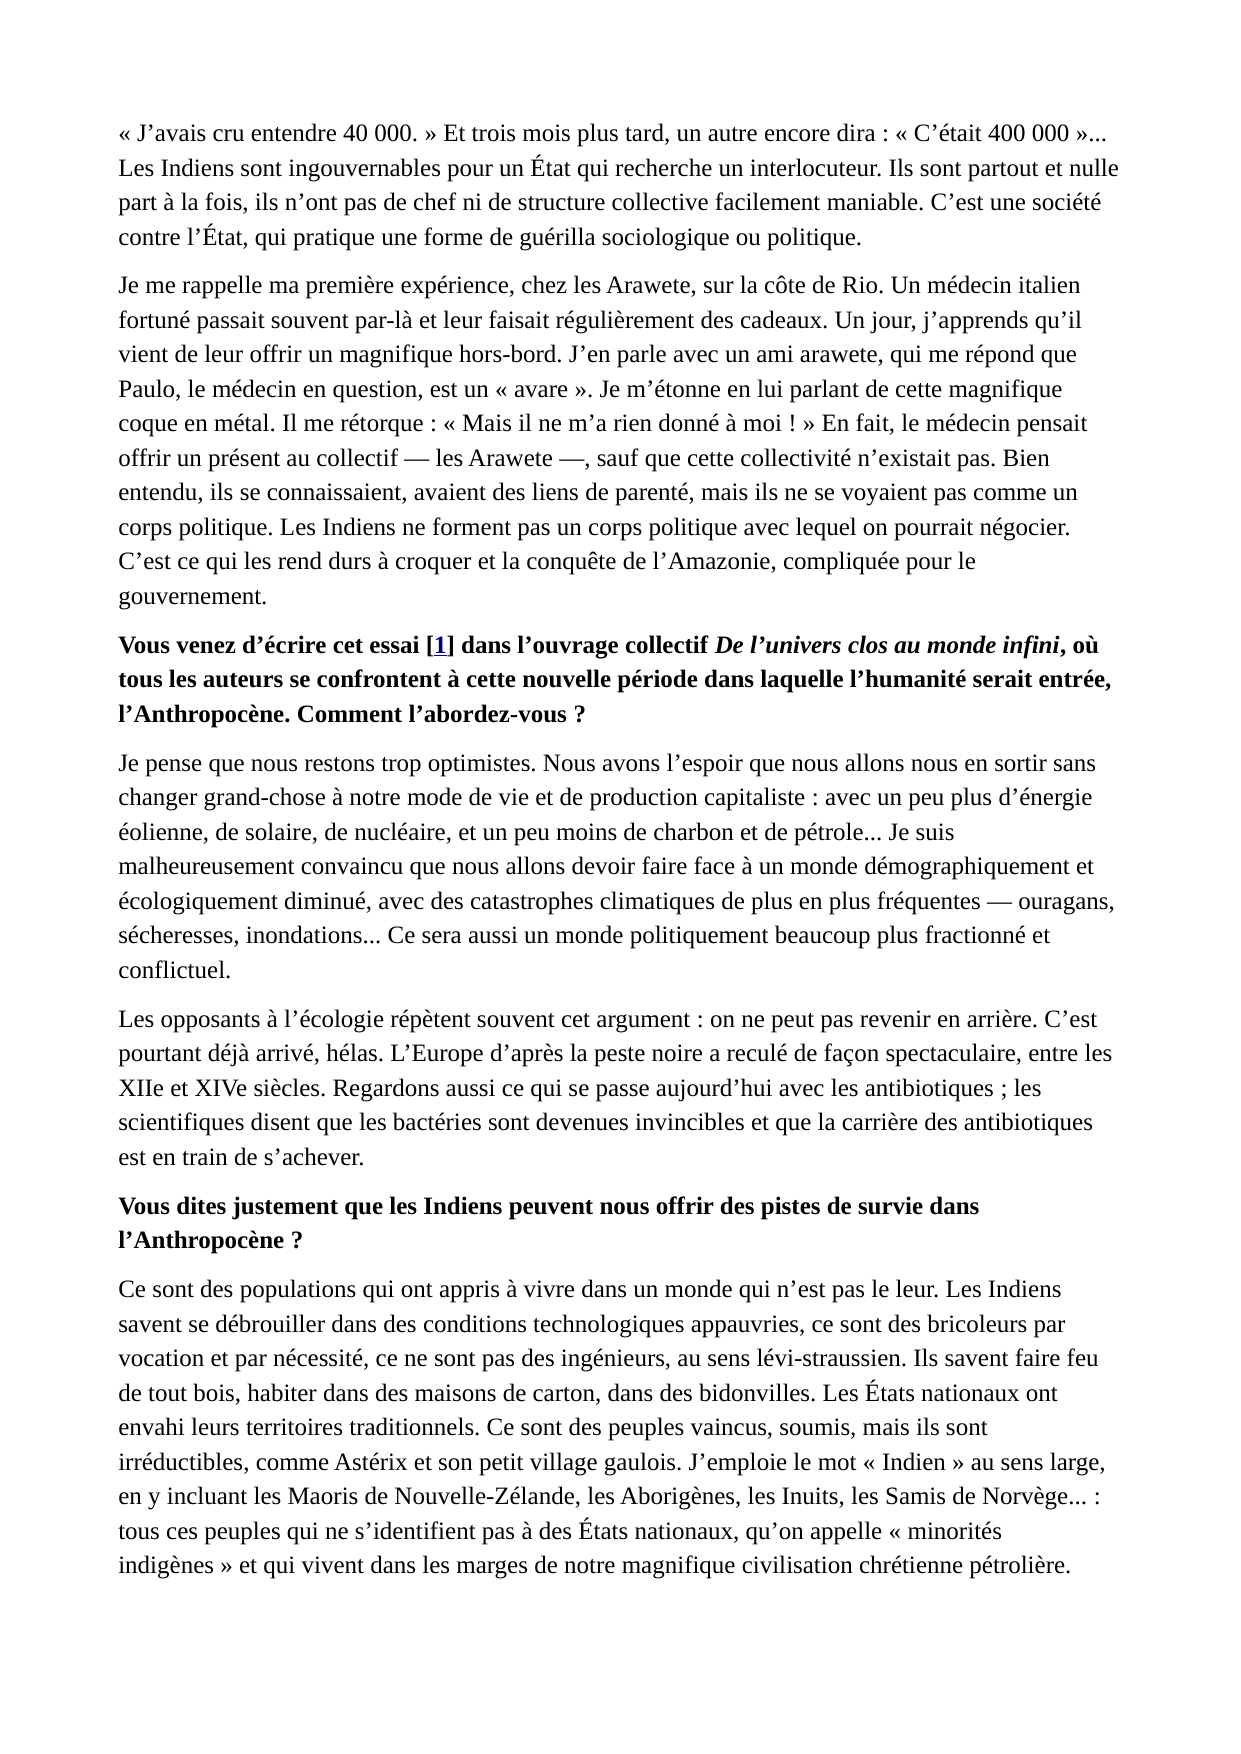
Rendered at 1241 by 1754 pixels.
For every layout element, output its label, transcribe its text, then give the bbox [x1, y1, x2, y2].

text Les opposants à l’écologie répètent souvent cet argument : on ne peut pas revenir en arrière. C’est pourtant déjà arrivé, hélas. L’Europe d’après la peste noire a reculé de façon spectaculaire, entre les XIIe et XIVe siècles. Regardons aussi ce qui se passe aujourd’hui avec les antibiotiques ; les scientifiques disent que les bactéries sont devenues invincibles et que la carrière des antibiotiques est en train de s’achever. [118, 1004, 1122, 1171]
text Ce sont des populations qui ont appris à vivre dans un monde qui n’est pas le leur. Les Indiens savent se débrouiller dans des conditions technologiques appauvries, ce sont des bricoleurs par vocation et par nécessité, ce ne sont pas des ingénieurs, au sens lévi-straussien. Ils savent faire feu de tout bois, habiter dans des maisons de carton, dans des bidonvilles. Les États nationaux ont envahi leurs territoires traditionnels. Ce sont des peuples vaincus, soumis, mais ils sont irréductibles, comme Astérix et son petit village gaulois. J’emploie le mot « Indien » au sens large, en y incluant les Maoris de Nouvelle-Zélande, les Aborigènes, les Inuits, les Samis de Norvège... : tous ces peuples qui ne s’identifient pas à des États nationaux, qu’on appelle « minorités indigènes » et qui vivent dans les marges de notre magnifique civilisation chrétienne pétrolière. [118, 1274, 1122, 1579]
text « J’avais cru entendre 40 000. » Et trois mois plus tard, un autre encore dira : « C’était 400 000 »... Les Indiens sont ingouvernables pour un État qui recherche un interlocuteur. Ils sont partout et nulle part à la fois, ils n’ont pas de chef ni de structure collective facilement maniable. C’est une société contre l’État, qui pratique une forme de guérilla sociologique ou politique. [118, 118, 1122, 250]
text Je me rappelle ma première expérience, chez les Arawete, sur la côte de Rio. Un médecin italien fortuné passait souvent par-là et leur faisait régulièrement des cadeaux. Un jour, j’apprends qu’il vient de leur offrir un magnifique hors-bord. J’en parle avec un ami arawete, qui me répond que Paulo, le médecin en question, est un « avare ». Je m’étonne en lui parlant de cette magnifique coque en métal. Il me rétorque : « Mais il ne m’a rien donné à moi ! » En fait, le médecin pensait offrir un présent au collectif — les Arawete —, sauf que cette collectivité n’existait pas. Bien entendu, ils se connaissaient, avaient des liens de parenté, mais ils ne se voyaient pas comme un corps politique. Les Indiens ne forment pas un corps politique avec lequel on pourrait négocier. C’est ce qui les rend durs à croquer et la conquête de l’Amazonie, compliquée pour le gouvernement. [118, 271, 1122, 610]
text Vous venez d’écrire cet essai [1] dans l’ouvrage collectif De l’univers clos au monde infini, où tous les auteurs se confrontent à cette nouvelle période dans laquelle l’humanité serait entrée, l’Anthropocène. Comment l’abordez-vous ? [118, 630, 1122, 728]
text Vous dites justement que les Indiens peuvent nous offrir des pistes de survie dans l’Anthropocène ? [118, 1191, 1122, 1254]
text Je pense que nous restons trop optimistes. Nous avons l’espoir que nous allons nous en sortir sans changer grand-chose à notre mode de vie et de production capitaliste : avec un peu plus d’énergie éolienne, de solaire, de nucléaire, et un peu moins de charbon et de pétrole... Je suis malheureusement convaincu que nous allons devoir faire face à un monde démographiquement et écologiquement diminué, avec des catastrophes climatiques de plus en plus fréquentes — ouragans, sécheresses, inondations... Ce sera aussi un monde politiquement beaucoup plus fractionné et conflictuel. [118, 748, 1122, 984]
